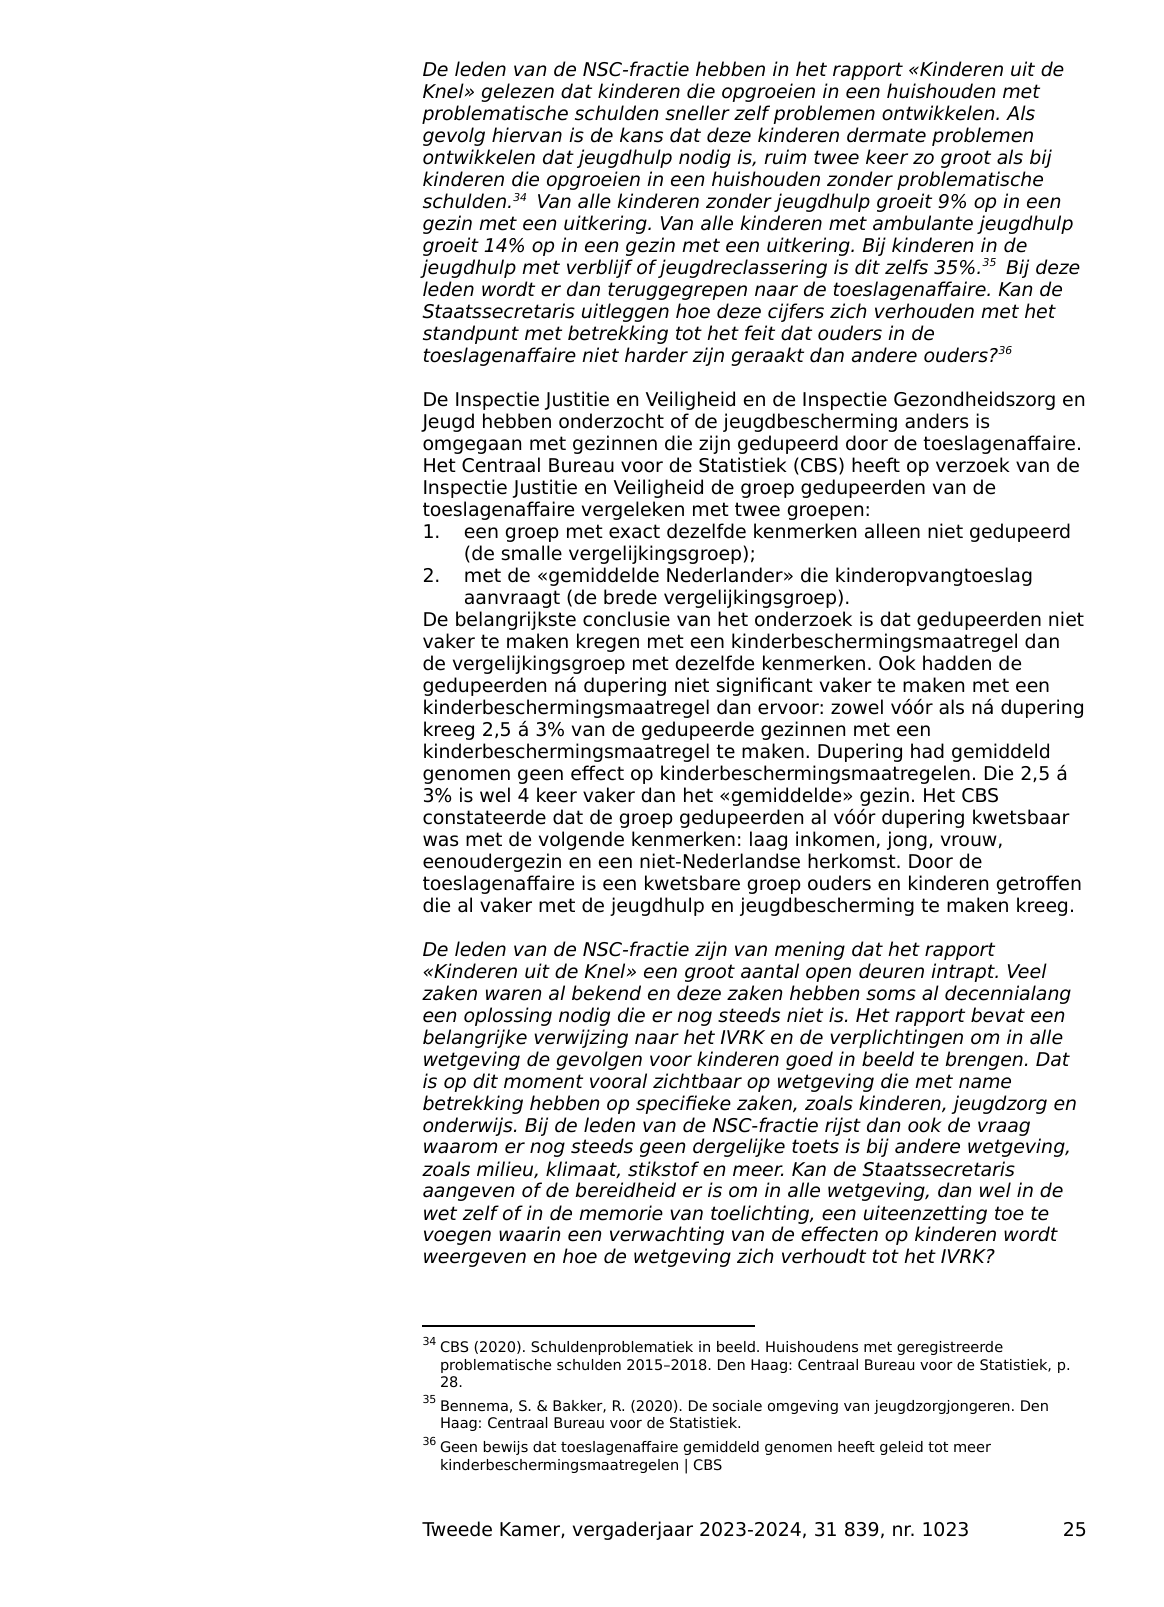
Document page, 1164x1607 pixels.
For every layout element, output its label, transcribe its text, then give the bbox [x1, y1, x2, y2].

text Geen bewijs dat toeslagenaffaire gemiddeld genomen heeft geleid tot meer kinderbeschermingsmaatregelen | CBS [422, 1435, 1087, 1474]
text CBS (2020). Schuldenproblematiek in beeld. Huishoudens met geregistreerde problematische schulden 2015–2018. Den Haag: Centraal Bureau voor de Statistiek, p. 28. [422, 1335, 1087, 1391]
text Bennema, S. & Bakker, R. (2020). De sociale omgeving van jeugdzorgjongeren. Den Haag: Centraal Bureau voor de Statistiek. [422, 1393, 1087, 1432]
text De leden van de NSC-fractie zijn van mening dat het rapport «Kinderen uit de Knel» een groot aantal open deuren intrapt. Veel zaken waren al bekend en deze zaken hebben soms al decennialang een oplossing nodig die er nog steeds niet is. Het rapport bevat een belangrijke verwijzing naar het IVRK en de verplichtingen om in alle wetgeving de gevolgen voor kinderen goed in beeld te brengen. Dat is op dit moment vooral zichtbaar op wetgeving die met name betrekking hebben op specifieke zaken, zoals kinderen, jeugdzorg en onderwijs. Bij de leden van de NSC-fractie rijst dan ook de vraag waarom er nog steeds geen dergelijke toets is bij andere wetgeving, zoals milieu, klimaat, stikstof en meer. Kan de Staatssecretaris aangeven of de bereidheid er is om in alle wetgeving, dan wel in de wet zelf of in de memorie van toelichting, een uiteenzetting toe te voegen waarin een verwachting van de effecten op kinderen wordt weergeven en hoe de wetgeving zich verhoudt tot het IVRK? [422, 939, 1087, 1268]
text De leden van de NSC-fractie hebben in het rapport «Kinderen uit de Knel» gelezen dat kinderen die opgroeien in een huishouden met problematische schulden sneller zelf problemen ontwikkelen. Als gevolg hiervan is de kans dat deze kinderen dermate problemen ontwikkelen dat jeugdhulp nodig is, ruim twee keer zo groot als bij kinderen die opgroeien in een huishouden zonder problematische schulden. Van alle kinderen zonder jeugdhulp groeit 9% op in een gezin met een uitkering. Van alle kinderen met ambulante jeugdhulp groeit 14% op in een gezin met een uitkering. Bij kinderen in de jeugdhulp met verblijf of jeugdreclassering is dit zelfs 35%. Bij deze leden wordt er dan teruggegrepen naar de toeslagenaffaire. Kan de Staatssecretaris uitleggen hoe deze cijfers zich verhouden met het standpunt met betrekking tot het feit dat ouders in de toeslagenaffaire niet harder zijn geraakt dan andere ouders? [422, 59, 1087, 367]
text 1. een groep met exact dezelfde kenmerken alleen niet gedupeerd (de smalle vergelijkingsgroep); [422, 521, 1087, 565]
text De Inspectie Justitie en Veiligheid en de Inspectie Gezondheidszorg en Jeugd hebben onderzocht of de jeugdbescherming anders is omgegaan met gezinnen die zijn gedupeerd door de toeslagenaffaire. Het Centraal Bureau voor de Statistiek (CBS) heeft op verzoek van de Inspectie Justitie en Veiligheid de groep gedupeerden van de toeslagenaffaire vergeleken met twee groepen: [422, 389, 1087, 521]
text De belangrijkste conclusie van het onderzoek is dat gedupeerden niet vaker te maken kregen met een kinderbeschermingsmaatregel dan de vergelijkingsgroep met dezelfde kenmerken. Ook hadden de gedupeerden ná dupering niet significant vaker te maken met een kinderbeschermingsmaatregel dan ervoor: zowel vóór als ná dupering kreeg 2,5 á 3% van de gedupeerde gezinnen met een kinderbeschermingsmaatregel te maken. Dupering had gemiddeld genomen geen effect op kinderbeschermingsmaatregelen. Die 2,5 á 3% is wel 4 keer vaker dan het «gemiddelde» gezin. Het CBS constateerde dat de groep gedupeerden al vóór dupering kwetsbaar was met de volgende kenmerken: laag inkomen, jong, vrouw, eenoudergezin en een niet-Nederlandse herkomst. Door de toeslagenaffaire is een kwetsbare groep ouders en kinderen getroffen die al vaker met de jeugdhulp en jeugdbescherming te maken kreeg. [422, 609, 1087, 916]
text 2. met de «gemiddelde Nederlander» die kinderopvangtoeslag aanvraagt (de brede vergelijkingsgroep). [422, 565, 1087, 609]
